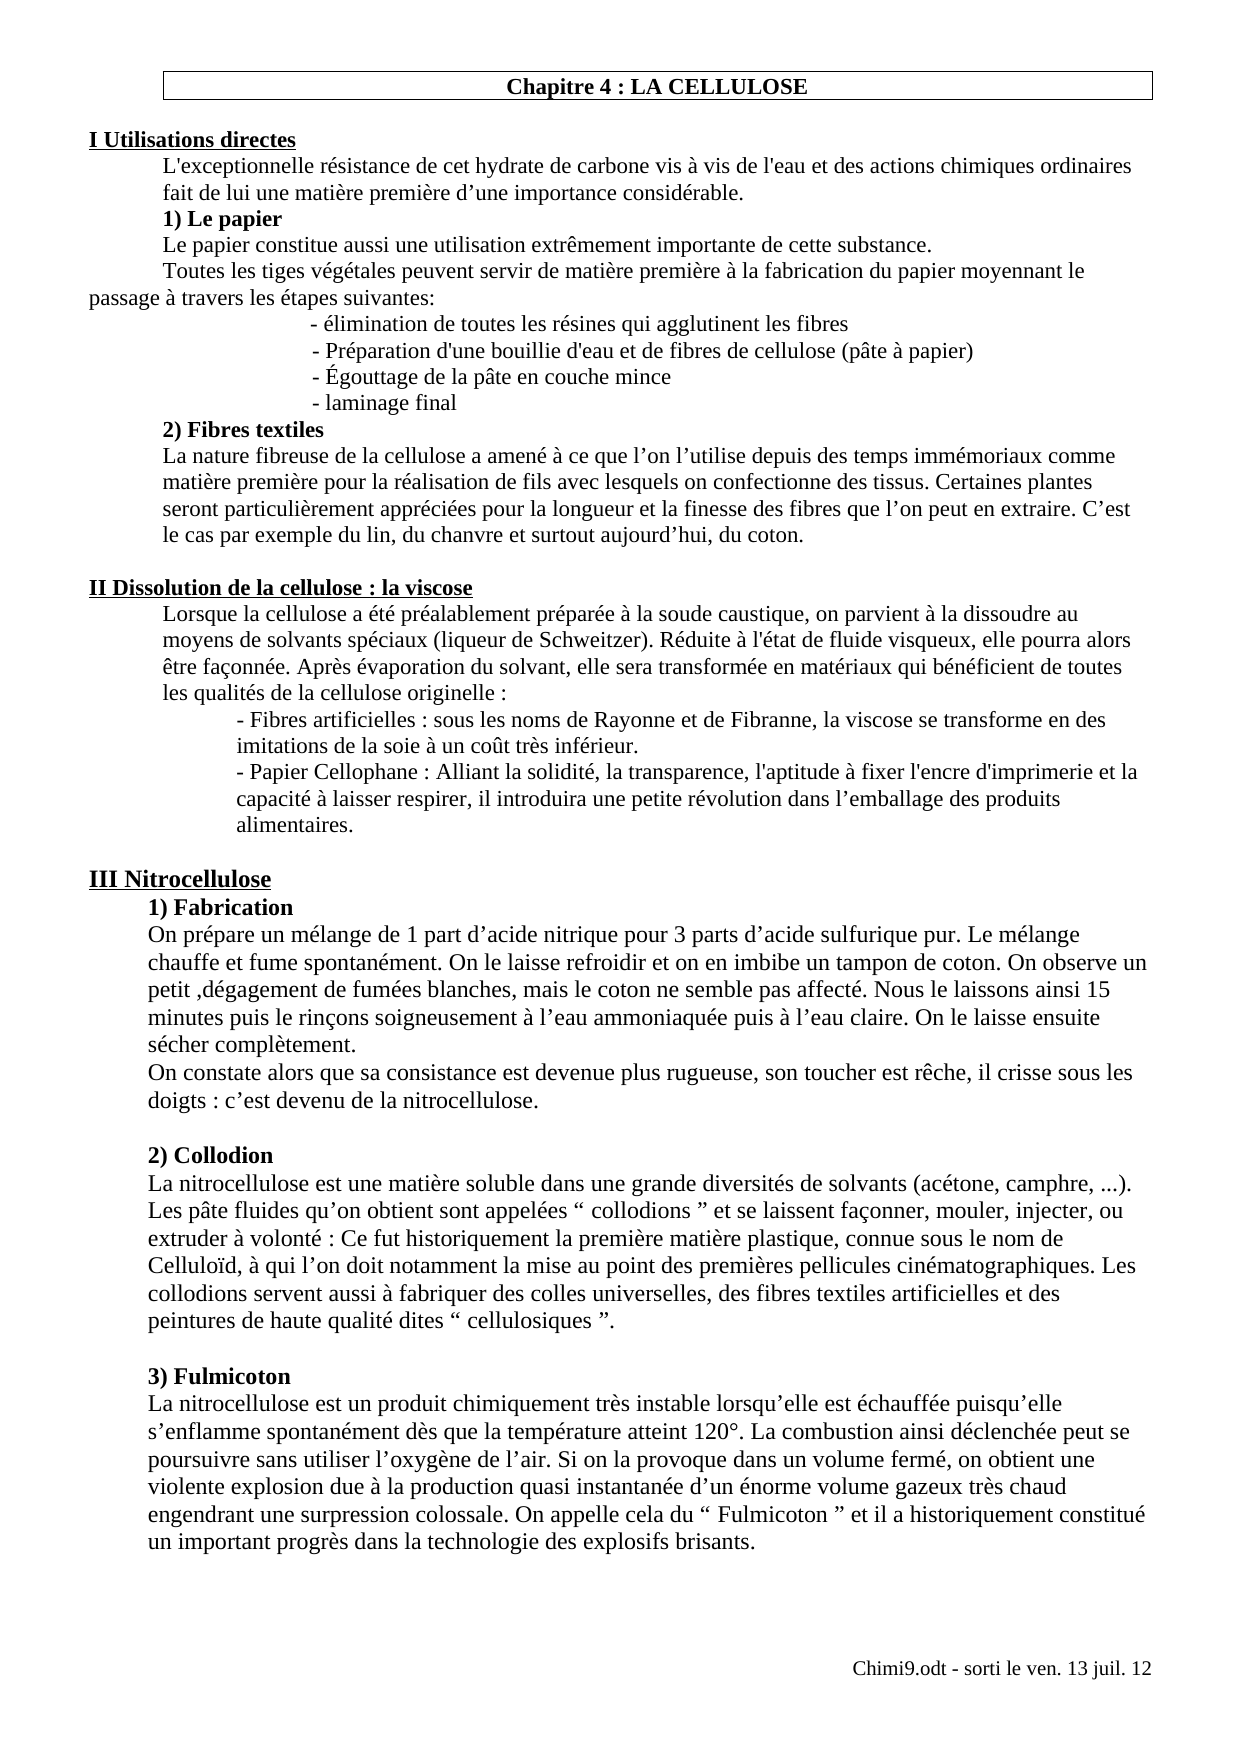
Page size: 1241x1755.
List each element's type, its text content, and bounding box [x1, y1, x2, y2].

subtitle III Nitrocellulose [89, 864, 1152, 892]
subtitle II Dissolution de la cellulose : la viscose [89, 574, 1152, 600]
text On prépare un mélange de 1 part d’acide nitrique pour 3 parts d’acide sulfurique pur. Le mélange chauffe et fume spontanément. On le laisse refroidir et on en imbibe un tampon de coton. On observe un petit ,dégagement de fumées blanches, mais le coton ne semble pas affecté. Nous le laissons ainsi 15 minutes puis le rinçons soigneusement à l’eau ammoniaquée puis à l’eau claire. On le laisse ensuite sécher complètement. [148, 920, 1152, 1058]
text - Égouttage de la pâte en couche mince [312, 363, 1152, 389]
text On constate alors que sa consistance est devenue plus rugueuse, son toucher est rêche, il crisse sous les doigts : c’est devenu de la nitrocellulose. [148, 1058, 1152, 1113]
text Le papier constitue aussi une utilisation extrêmement importante de cette substance. [162, 231, 1152, 258]
text 3) Fulmicoton [148, 1362, 1152, 1389]
text 2) Fibres textiles [162, 416, 1152, 442]
text 2) Collodion [148, 1141, 1152, 1168]
subtitle I Utilisations directes [89, 126, 1152, 152]
text - laminage final [312, 389, 1152, 416]
text 1) Le papier [162, 205, 1152, 231]
text La nature fibreuse de la cellulose a amené à ce que l’on l’utilise depuis des temps immémoriaux comme matière première pour la réalisation de fils avec lesquels on confectionne des tissus. Certaines plantes seront particulièrement appréciées pour la longueur et la finesse des fibres que l’on peut en extraire. C’est le cas par exemple du lin, du chanvre et surtout aujourd’hui, du coton. [162, 442, 1152, 547]
text - Papier Cellophane : Alliant la solidité, la transparence, l'aptitude à fixer l'encre d'imprimerie et la capacité à laisser respirer, il introduira une petite révolution dans l’emballage des produits alimentaires. [236, 758, 1152, 837]
text - Préparation d'une bouillie d'eau et de fibres de cellulose (pâte à papier) [312, 337, 1152, 363]
text - élimination de toutes les résines qui agglutinent les fibres [310, 310, 1152, 337]
text La nitrocellulose est un produit chimiquement très instable lorsqu’elle est échauffée puisqu’elle s’enflamme spontanément dès que la température atteint 120°. La combustion ainsi déclenchée peut se poursuivre sans utiliser l’oxygène de l’air. Si on la provoque dans un volume fermé, on obtient une violente explosion due à la production quasi instantanée d’un énorme volume gazeux très chaud engendrant une surpression colossale. On appelle cela du “ Fulmicoton ” et il a historiquement constitué un important progrès dans la technologie des explosifs brisants. [148, 1389, 1152, 1555]
text La nitrocellulose est une matière soluble dans une grande diversités de solvants (acétone, camphre, ...). Les pâte fluides qu’on obtient sont appelées “ collodions ” et se laissent façonner, mouler, injecter, ou extruder à volonté : Ce fut historiquement la première matière plastique, connue sous le nom de Celluloïd, à qui l’on doit notamment la mise au point des premières pellicules cinématographiques. Les collodions servent aussi à fabriquer des colles universelles, des fibres textiles artificielles et des peintures de haute qualité dites “ cellulosiques ”. [148, 1168, 1152, 1334]
text Toutes les tiges végétales peuvent servir de matière première à la fabrication du papier moyennant le passage à travers les étapes suivantes: [89, 258, 1152, 310]
text Chapitre 4 : LA CELLULOSE [164, 72, 1152, 99]
text L'exceptionnelle résistance de cet hydrate de carbone vis à vis de l'eau et des actions chimiques ordinaires fait de lui une matière première d’une importance considérable. [162, 152, 1152, 205]
text - Fibres artificielles : sous les noms de Rayonne et de Fibranne, la viscose se transforme en des imitations de la soie à un coût très inférieur. [236, 706, 1152, 758]
text Lorsque la cellulose a été préalablement préparée à la soude caustique, on parvient à la dissoudre au moyens de solvants spéciaux (liqueur de Schweitzer). Réduite à l'état de fluide visqueux, elle pourra alors être façonnée. Après évaporation du solvant, elle sera transformée en matériaux qui bénéficient de toutes les qualités de la cellulose originelle : [162, 600, 1152, 706]
text 1) Fabrication [148, 892, 1152, 920]
